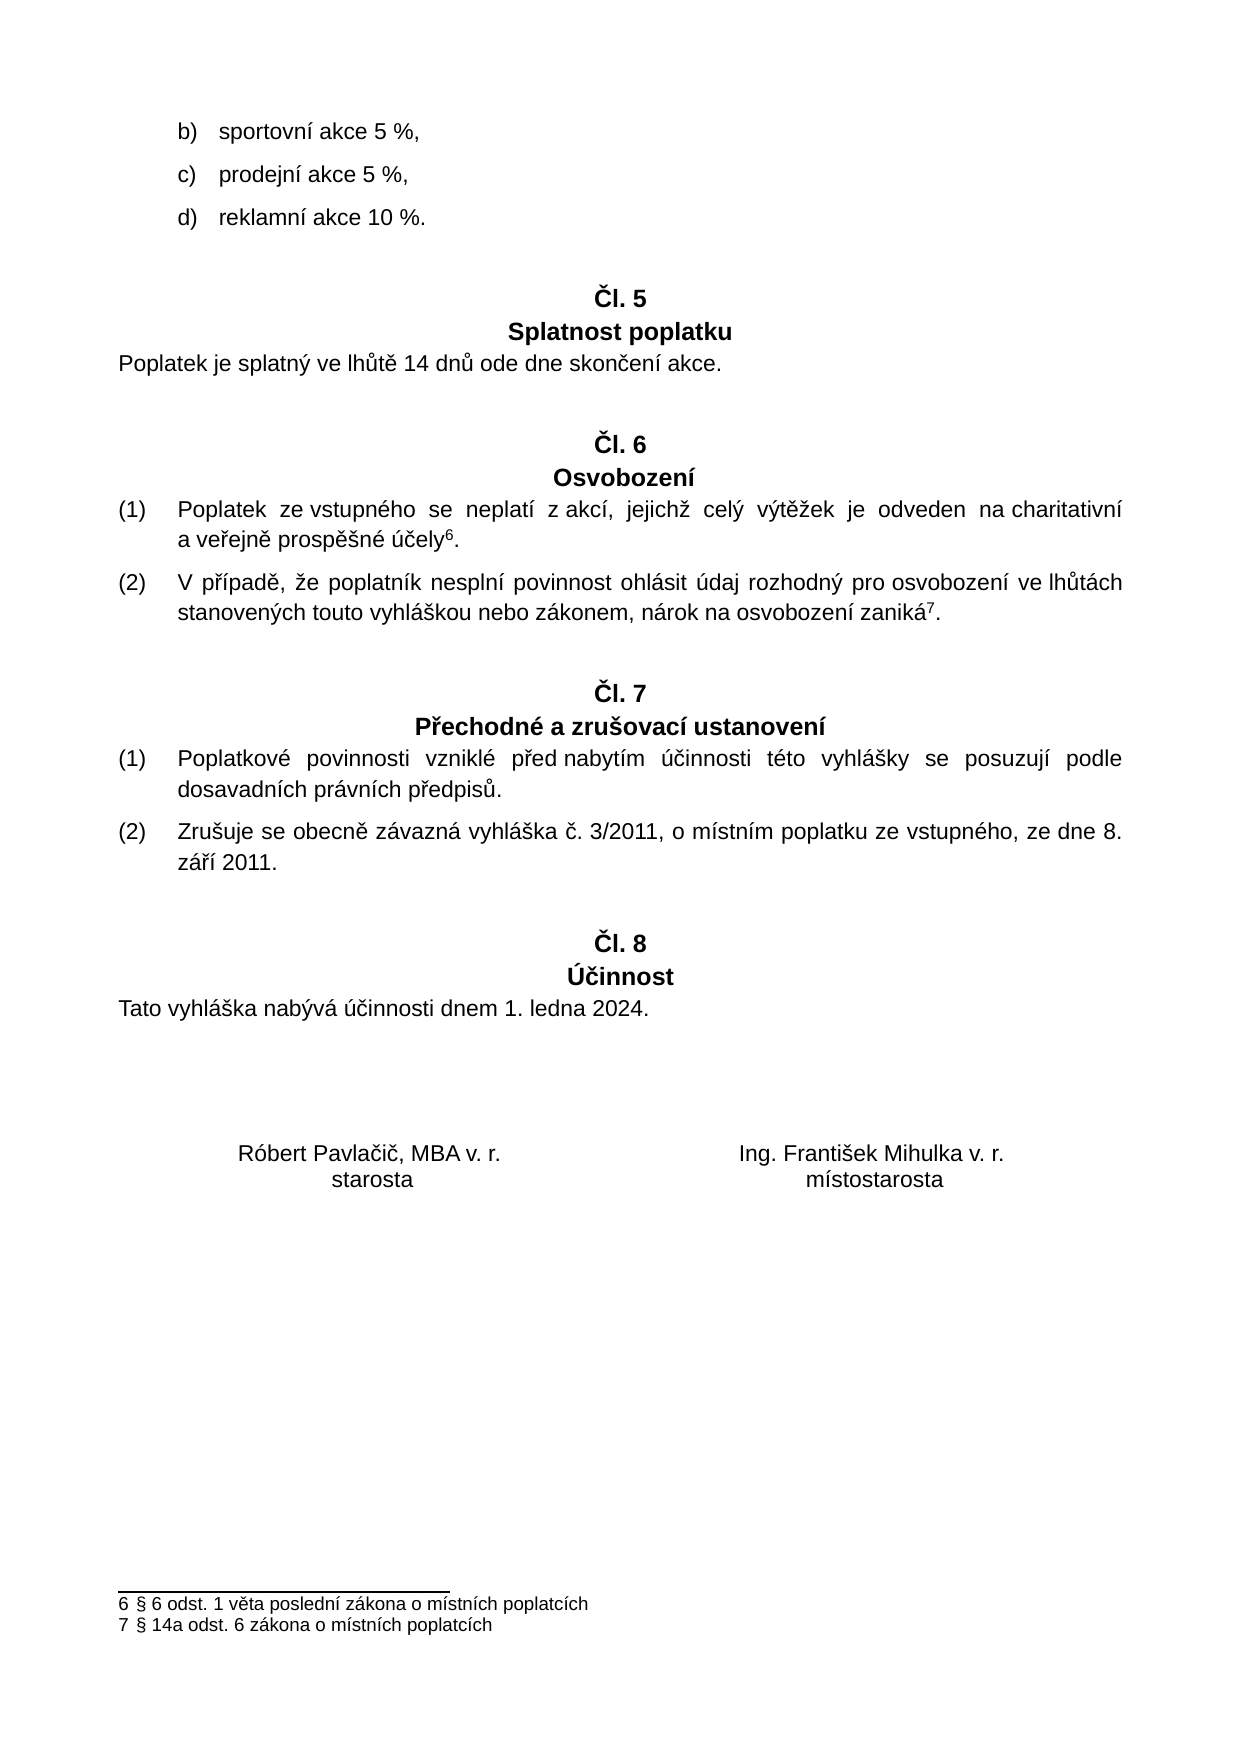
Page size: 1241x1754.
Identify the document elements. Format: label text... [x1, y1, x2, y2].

subtitle Čl. 5 Splatnost poplatku [118, 284, 1122, 346]
list Zrušuje se obecně závazná vyhláška č. 3/2011, o místním poplatku ze vstupného, ze dne 8. září 2011. [118, 818, 1122, 875]
table_header Róbert Pavlačič, MBA v. r. starosta [118, 1080, 620, 1198]
list V případě, že poplatník nesplní povinnost ohlásit údaj rozhodný pro osvobození ve lhůtách stanovených touto vyhláškou nebo zákonem, nárok na osvobození zaniká. [118, 569, 1122, 626]
subtitle Čl. 6 Osvobození [118, 430, 1122, 492]
table_cell [118, 1198, 620, 1316]
subtitle Čl. 7 Přechodné a zrušovací ustanovení [118, 679, 1122, 741]
list § 14a odst. 6 zákona o místních poplatcích [118, 1614, 1122, 1635]
list prodejní akce 5 %, [177, 161, 1122, 187]
subtitle Čl. 8 Účinnost [118, 929, 1122, 991]
list reklamní akce 10 %. [177, 203, 1122, 230]
text Poplatek je splatný ve lhůtě 14 dnů ode dne skončení akce. [118, 350, 1122, 376]
table_cell [620, 1198, 1122, 1316]
table_header Ing. František Mihulka v. r. místostarosta [620, 1080, 1122, 1198]
list Poplatek ze vstupného se neplatí z akcí, jejichž celý výtěžek je odveden na charitativní a veřejně prospěšné účely. [118, 496, 1122, 553]
text Tato vyhláška nabývá účinnosti dnem 1. ledna 2024. [118, 995, 1122, 1021]
list sportovní akce 5 %, [177, 118, 1122, 144]
list Poplatkové povinnosti vzniklé před nabytím účinnosti této vyhlášky se posuzují podle dosavadních právních předpisů. [118, 745, 1122, 802]
list § 6 odst. 1 věta poslední zákona o místních poplatcích [118, 1592, 1122, 1614]
